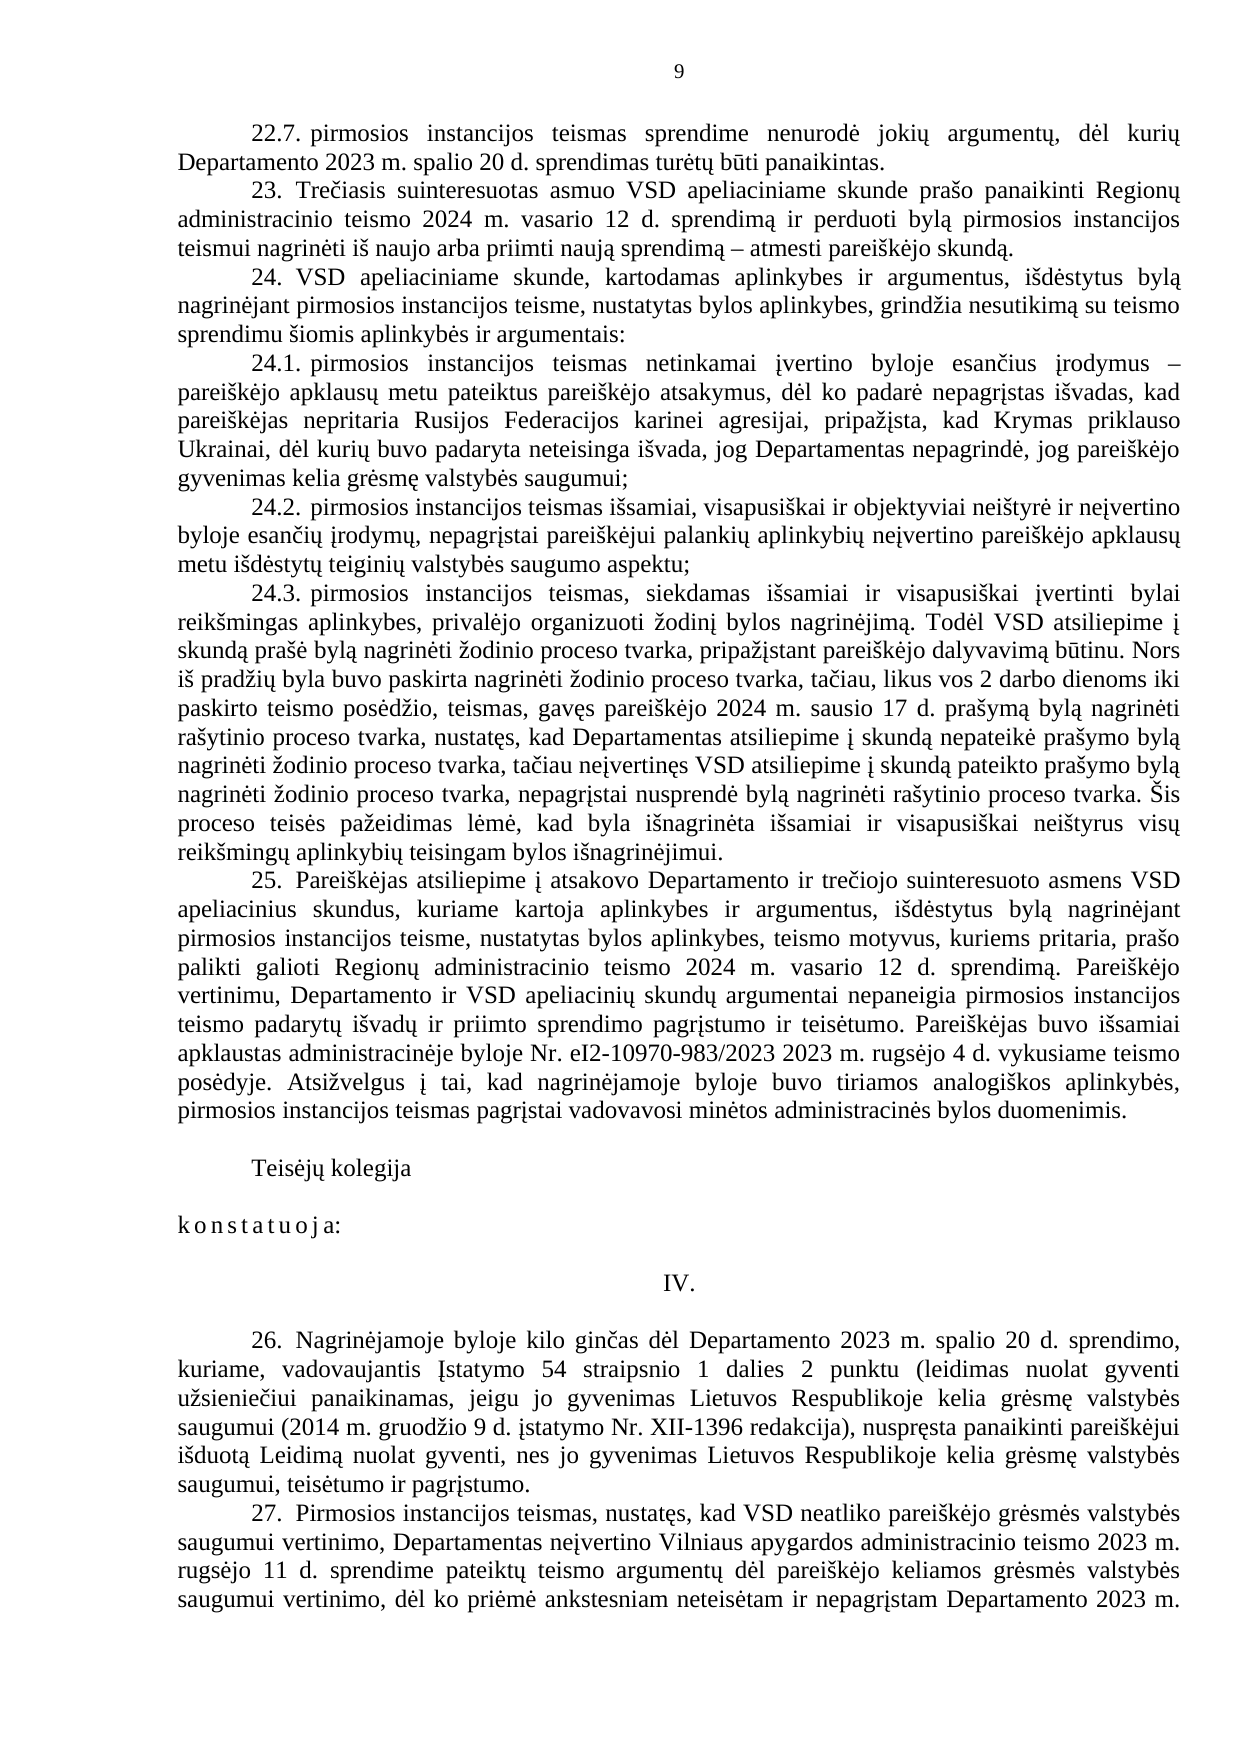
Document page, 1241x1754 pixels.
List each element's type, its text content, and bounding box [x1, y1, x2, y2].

text 25. Pareiškėjas atsiliepime į atsakovo Departamento ir trečiojo suinteresuoto asmens VSD apeliacinius skundus, kuriame kartoja aplinkybes ir argumentus, išdėstytus bylą nagrinėjant pirmosios instancijos teisme, nustatytas bylos aplinkybes, teismo motyvus, kuriems pritaria, prašo palikti galioti Regionų administracinio teismo 2024 m. vasario 12 d. sprendimą. Pareiškėjo vertinimu, Departamento ir VSD apeliacinių skundų argumentai nepaneigia pirmosios instancijos teismo padarytų išvadų ir priimto sprendimo pagrįstumo ir teisėtumo. Pareiškėjas buvo išsamiai apklaustas administracinėje byloje Nr. eI2-10970-983/2023 2023 m. rugsėjo 4 d. vykusiame teismo posėdyje. Atsižvelgus į tai, kad nagrinėjamoje byloje buvo tiriamos analogiškos aplinkybės, pirmosios instancijos teismas pagrįstai vadovavosi minėtos administracinės bylos duomenimis. [177, 866, 1181, 1124]
text 27. Pirmosios instancijos teismas, nustatęs, kad VSD neatliko pareiškėjo grėsmės valstybės saugumui vertinimo, Departamentas neįvertino Vilniaus apygardos administracinio teismo 2023 m. rugsėjo 11 d. sprendime pateiktų teismo argumentų dėl pareiškėjo keliamos grėsmės valstybės saugumui vertinimo, dėl ko priėmė ankstesniam neteisėtam ir nepagrįstam Departamento 2023 m. [177, 1498, 1181, 1613]
text IV. [177, 1268, 1181, 1297]
text 26. Nagrinėjamoje byloje kilo ginčas dėl Departamento 2023 m. spalio 20 d. sprendimo, kuriame, vadovaujantis Įstatymo 54 straipsnio 1 dalies 2 punktu (leidimas nuolat gyventi užsieniečiui panaikinamas, jeigu jo gyvenimas Lietuvos Respublikoje kelia grėsmę valstybės saugumui (2014 m. gruodžio 9 d. įstatymo Nr. XII-1396 redakcija), nuspręsta panaikinti pareiškėjui išduotą Leidimą nuolat gyventi, nes jo gyvenimas Lietuvos Respublikoje kelia grėsmę valstybės saugumui, teisėtumo ir pagrįstumo. [177, 1326, 1181, 1498]
text 23. Trečiasis suinteresuotas asmuo VSD apeliaciniame skunde prašo panaikinti Regionų administracinio teismo 2024 m. vasario 12 d. sprendimą ir perduoti bylą pirmosios instancijos teismui nagrinėti iš naujo arba priimti naują sprendimą – atmesti pareiškėjo skundą. [177, 176, 1181, 262]
text 24.2. pirmosios instancijos teismas išsamiai, visapusiškai ir objektyviai neištyrė ir neįvertino byloje esančių įrodymų, nepagrįstai pareiškėjui palankių aplinkybių neįvertino pareiškėjo apklausų metu išdėstytų teiginių valstybės saugumo aspektu; [177, 492, 1181, 578]
text 22.7. pirmosios instancijos teismas sprendime nenurodė jokių argumentų, dėl kurių Departamento 2023 m. spalio 20 d. sprendimas turėtų būti panaikintas. [177, 118, 1181, 176]
text 24.3. pirmosios instancijos teismas, siekdamas išsamiai ir visapusiškai įvertinti bylai reikšmingas aplinkybes, privalėjo organizuoti žodinį bylos nagrinėjimą. Todėl VSD atsiliepime į skundą prašė bylą nagrinėti žodinio proceso tvarka, pripažįstant pareiškėjo dalyvavimą būtinu. Nors iš pradžių byla buvo paskirta nagrinėti žodinio proceso tvarka, tačiau, likus vos 2 darbo dienoms iki paskirto teismo posėdžio, teismas, gavęs pareiškėjo 2024 m. sausio 17 d. prašymą bylą nagrinėti rašytinio proceso tvarka, nustatęs, kad Departamentas atsiliepime į skundą nepateikė prašymo bylą nagrinėti žodinio proceso tvarka, tačiau neįvertinęs VSD atsiliepime į skundą pateikto prašymo bylą nagrinėti žodinio proceso tvarka, nepagrįstai nusprendė bylą nagrinėti rašytinio proceso tvarka. Šis proceso teisės pažeidimas lėmė, kad byla išnagrinėta išsamiai ir visapusiškai neištyrus visų reikšmingų aplinkybių teisingam bylos išnagrinėjimui. [177, 578, 1181, 866]
text 24. VSD apeliaciniame skunde, kartodamas aplinkybes ir argumentus, išdėstytus bylą nagrinėjant pirmosios instancijos teisme, nustatytas bylos aplinkybes, grindžia nesutikimą su teismo sprendimu šiomis aplinkybės ir argumentais: [177, 262, 1181, 348]
text 24.1. pirmosios instancijos teismas netinkamai įvertino byloje esančius įrodymus – pareiškėjo apklausų metu pateiktus pareiškėjo atsakymus, dėl ko padarė nepagrįstas išvadas, kad pareiškėjas nepritaria Rusijos Federacijos karinei agresijai, pripažįsta, kad Krymas priklauso Ukrainai, dėl kurių buvo padaryta neteisinga išvada, jog Departamentas nepagrindė, jog pareiškėjo gyvenimas kelia grėsmę valstybės saugumui; [177, 348, 1181, 492]
text Teisėjų kolegija [177, 1153, 1181, 1182]
text konstatuoja: [177, 1211, 1181, 1239]
